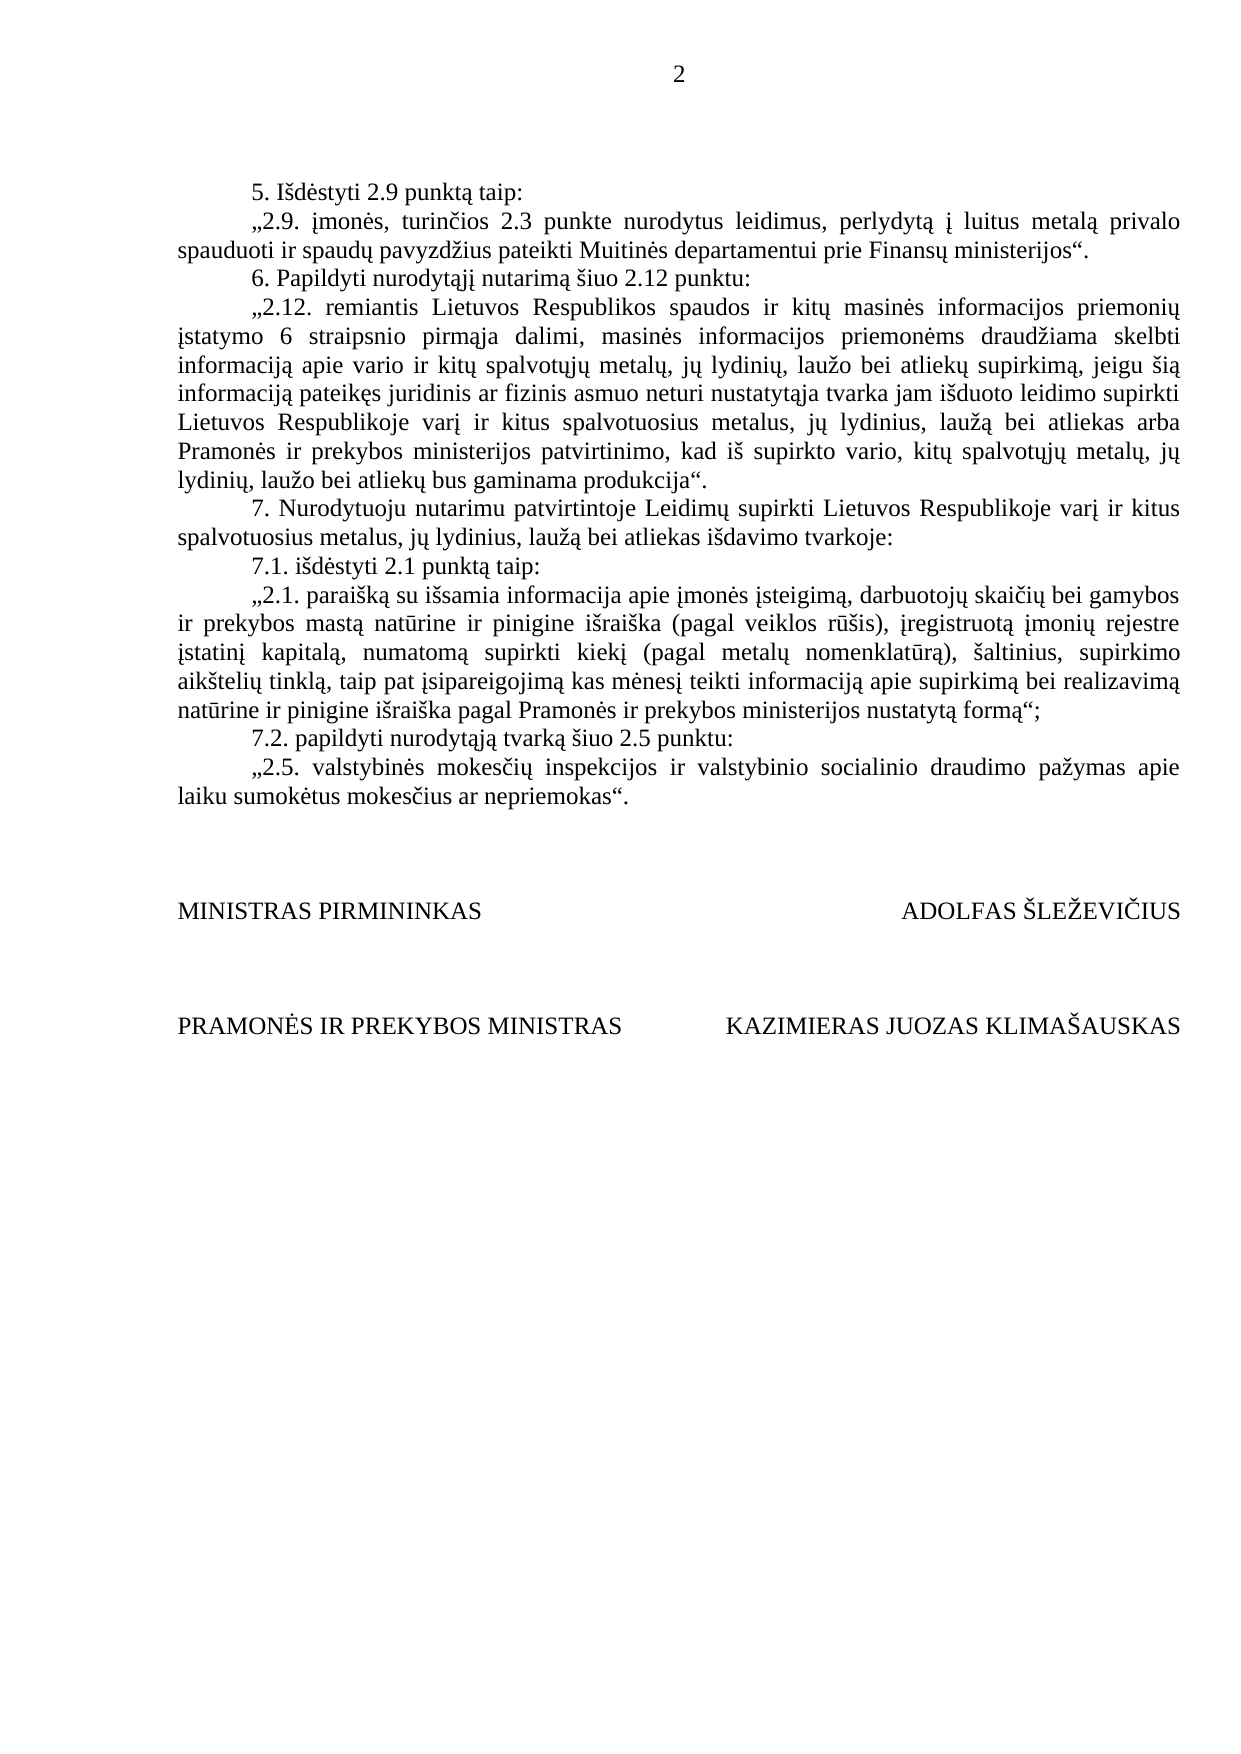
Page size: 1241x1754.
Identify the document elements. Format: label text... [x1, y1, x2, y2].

text „2.9. įmonės, turinčios 2.3 punkte nurodytus leidimus, perlydytą į luitus metalą privalo spauduoti ir spaudų pavyzdžius pateikti Muitinės departamentui prie Finansų ministerijos“. [177, 206, 1181, 263]
text „2.12. remiantis Lietuvos Respublikos spaudos ir kitų masinės informacijos priemonių įstatymo 6 straipsnio pirmąja dalimi, masinės informacijos priemonėms draudžiama skelbti informaciją apie vario ir kitų spalvotųjų metalų, jų lydinių, laužo bei atliekų supirkimą, jeigu šią informaciją pateikęs juridinis ar fizinis asmuo neturi nustatytąja tvarka jam išduoto leidimo supirkti Lietuvos Respublikoje varį ir kitus spalvotuosius metalus, jų lydinius, laužą bei atliekas arba Pramonės ir prekybos ministerijos patvirtinimo, kad iš supirkto vario, kitų spalvotųjų metalų, jų lydinių, laužo bei atliekų bus gaminama produkcija“. [177, 292, 1181, 493]
text „2.1. paraišką su išsamia informacija apie įmonės įsteigimą, darbuotojų skaičių bei gamybos ir prekybos mastą natūrine ir pinigine išraiška (pagal veiklos rūšis), įregistruotą įmonių rejestre įstatinį kapitalą, numatomą supirkti kiekį (pagal metalų nomenklatūrą), šaltinius, supirkimo aikštelių tinklą, taip pat įsipareigojimą kas mėnesį teikti informaciją apie supirkimą bei realizavimą natūrine ir pinigine išraiška pagal Pramonės ir prekybos ministerijos nustatytą formą“; [177, 580, 1181, 723]
text 7. Nurodytuoju nutarimu patvirtintoje Leidimų supirkti Lietuvos Respublikoje varį ir kitus spalvotuosius metalus, jų lydinius, laužą bei atliekas išdavimo tvarkoje: [177, 493, 1181, 551]
text 5. Išdėstyti 2.9 punktą taip: [177, 177, 1181, 206]
text MINISTRAS PIRMININKAS ADOLFAS ŠLEŽEVIČIUS [177, 896, 1181, 925]
text 7.1. išdėstyti 2.1 punktą taip: [177, 551, 1181, 580]
text 6. Papildyti nurodytąjį nutarimą šiuo 2.12 punktu: [177, 263, 1181, 292]
text PRAMONĖS IR PREKYBOS MINISTRAS KAZIMIERAS JUOZAS KLIMAŠAUSKAS [177, 1011, 1181, 1040]
text 7.2. papildyti nurodytąją tvarką šiuo 2.5 punktu: [177, 723, 1181, 752]
text „2.5. valstybinės mokesčių inspekcijos ir valstybinio socialinio draudimo pažymas apie laiku sumokėtus mokesčius ar nepriemokas“. [177, 752, 1181, 810]
